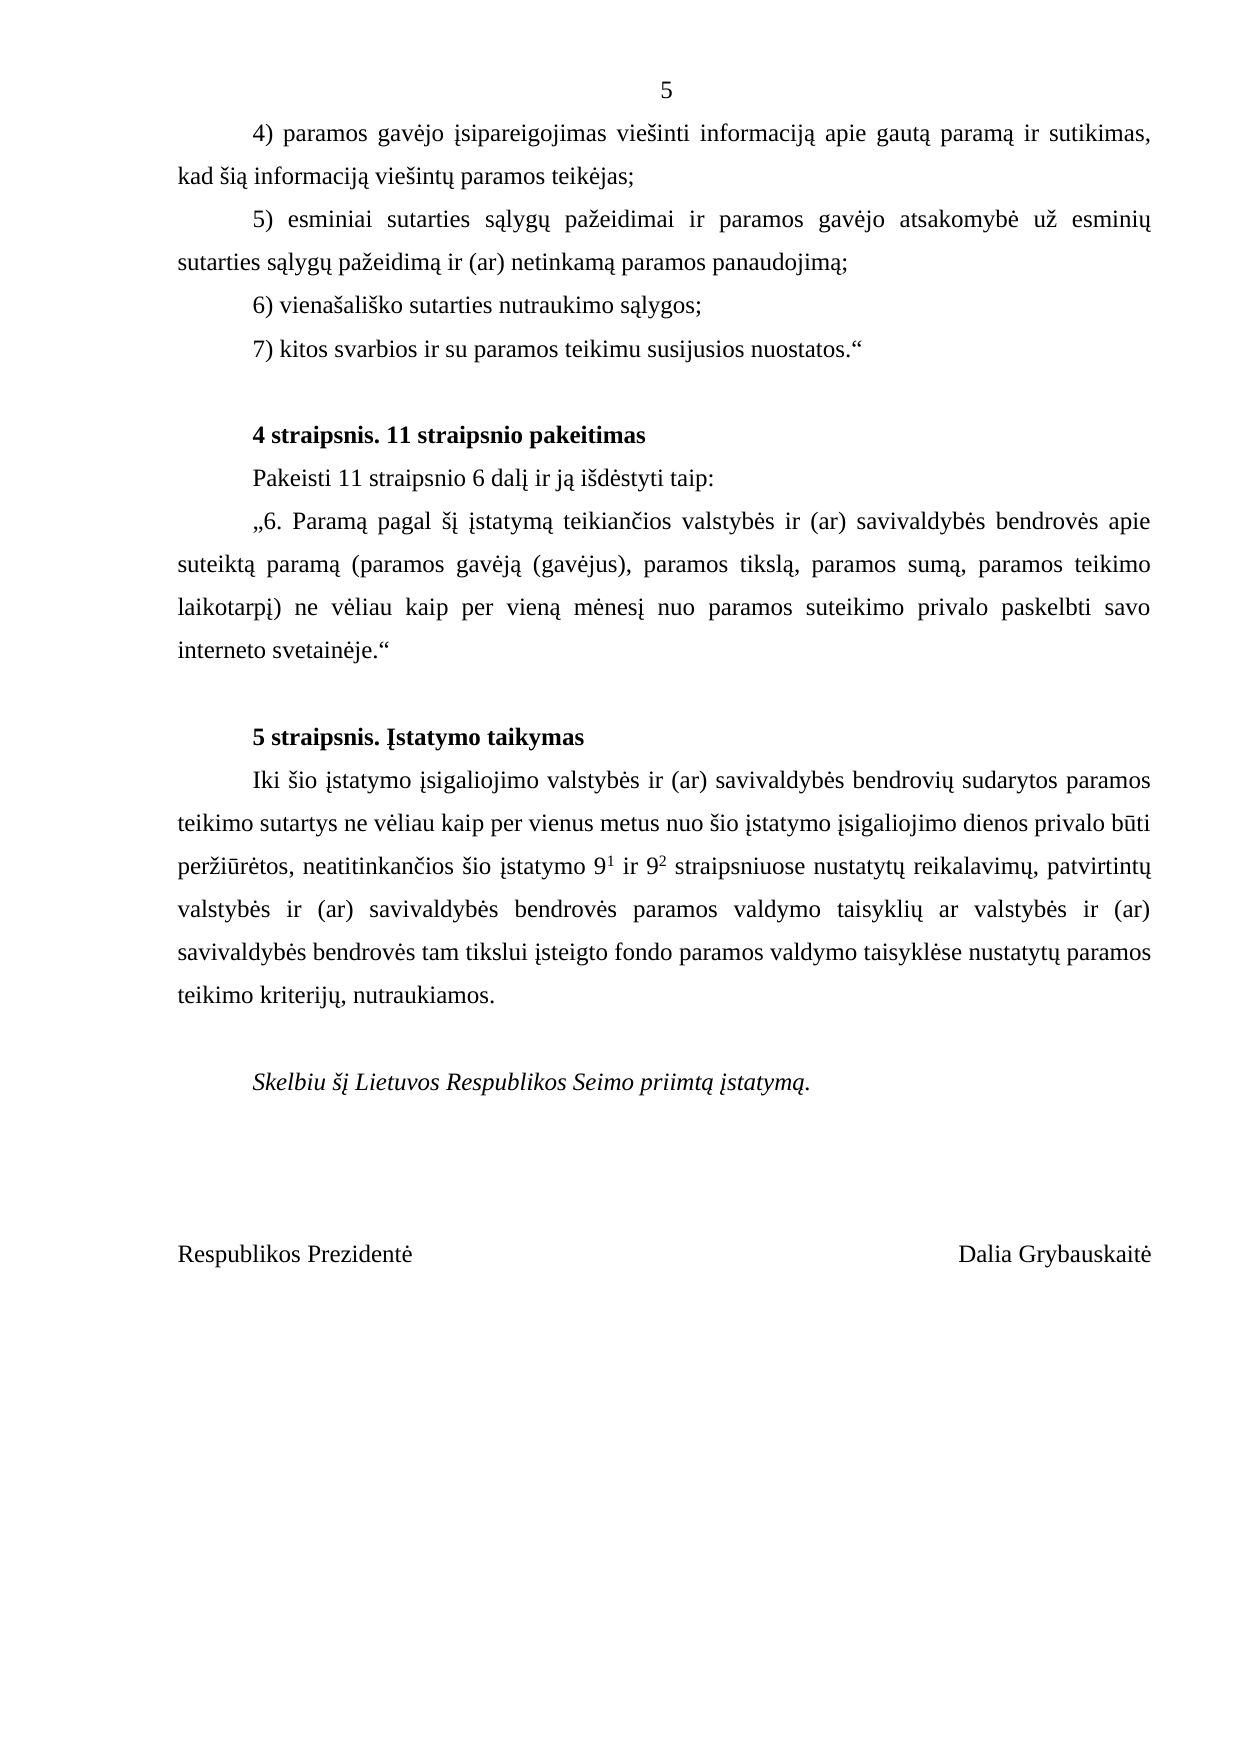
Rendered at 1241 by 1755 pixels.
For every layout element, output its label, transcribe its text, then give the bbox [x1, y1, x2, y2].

text 4) paramos gavėjo įsipareigojimas viešinti informaciją apie gautą paramą ir sutikimas, kad šią informaciją viešintų paramos teikėjas; [177, 118, 1152, 190]
text 5) esminiai sutarties sąlygų pažeidimai ir paramos gavėjo atsakomybė už esminių sutarties sąlygų pažeidimą ir (ar) netinkamą paramos panaudojimą; [177, 204, 1152, 276]
text 5 straipsnis. Įstatymo taikymas [177, 722, 1152, 751]
text Respublikos Prezidentė Dalia Grybauskaitė [177, 1239, 1152, 1268]
text Skelbiu šį Lietuvos Respublikos Seimo priimtą įstatymą. [177, 1067, 1152, 1096]
text Pakeisti 11 straipsnio 6 dalį ir ją išdėstyti taip: [177, 463, 1152, 492]
text 4 straipsnis. 11 straipsnio pakeitimas [177, 420, 1152, 449]
text 6) vienašališko sutarties nutraukimo sąlygos; [177, 291, 1152, 319]
text Iki šio įstatymo įsigaliojimo valstybės ir (ar) savivaldybės bendrovių sudarytos paramos teikimo sutartys ne vėliau kaip per vienus metus nuo šio įstatymo įsigaliojimo dienos privalo būti peržiūrėtos, neatitinkančios šio įstatymo 91 ir 92 straipsniuose nustatytų reikalavimų, patvirtintų valstybės ir (ar) savivaldybės bendrovės paramos valdymo taisyklių ar valstybės ir (ar) savivaldybės bendrovės tam tikslui įsteigto fondo paramos valdymo taisyklėse nustatytų paramos teikimo kriterijų, nutraukiamos. [177, 765, 1152, 1009]
text 7) kitos svarbios ir su paramos teikimu susijusios nuostatos.“ [177, 334, 1152, 362]
text „6. Paramą pagal šį įstatymą teikiančios valstybės ir (ar) savivaldybės bendrovės apie suteiktą paramą (paramos gavėją (gavėjus), paramos tikslą, paramos sumą, paramos teikimo laikotarpį) ne vėliau kaip per vieną mėnesį nuo paramos suteikimo privalo paskelbti savo interneto svetainėje.“ [177, 506, 1152, 664]
